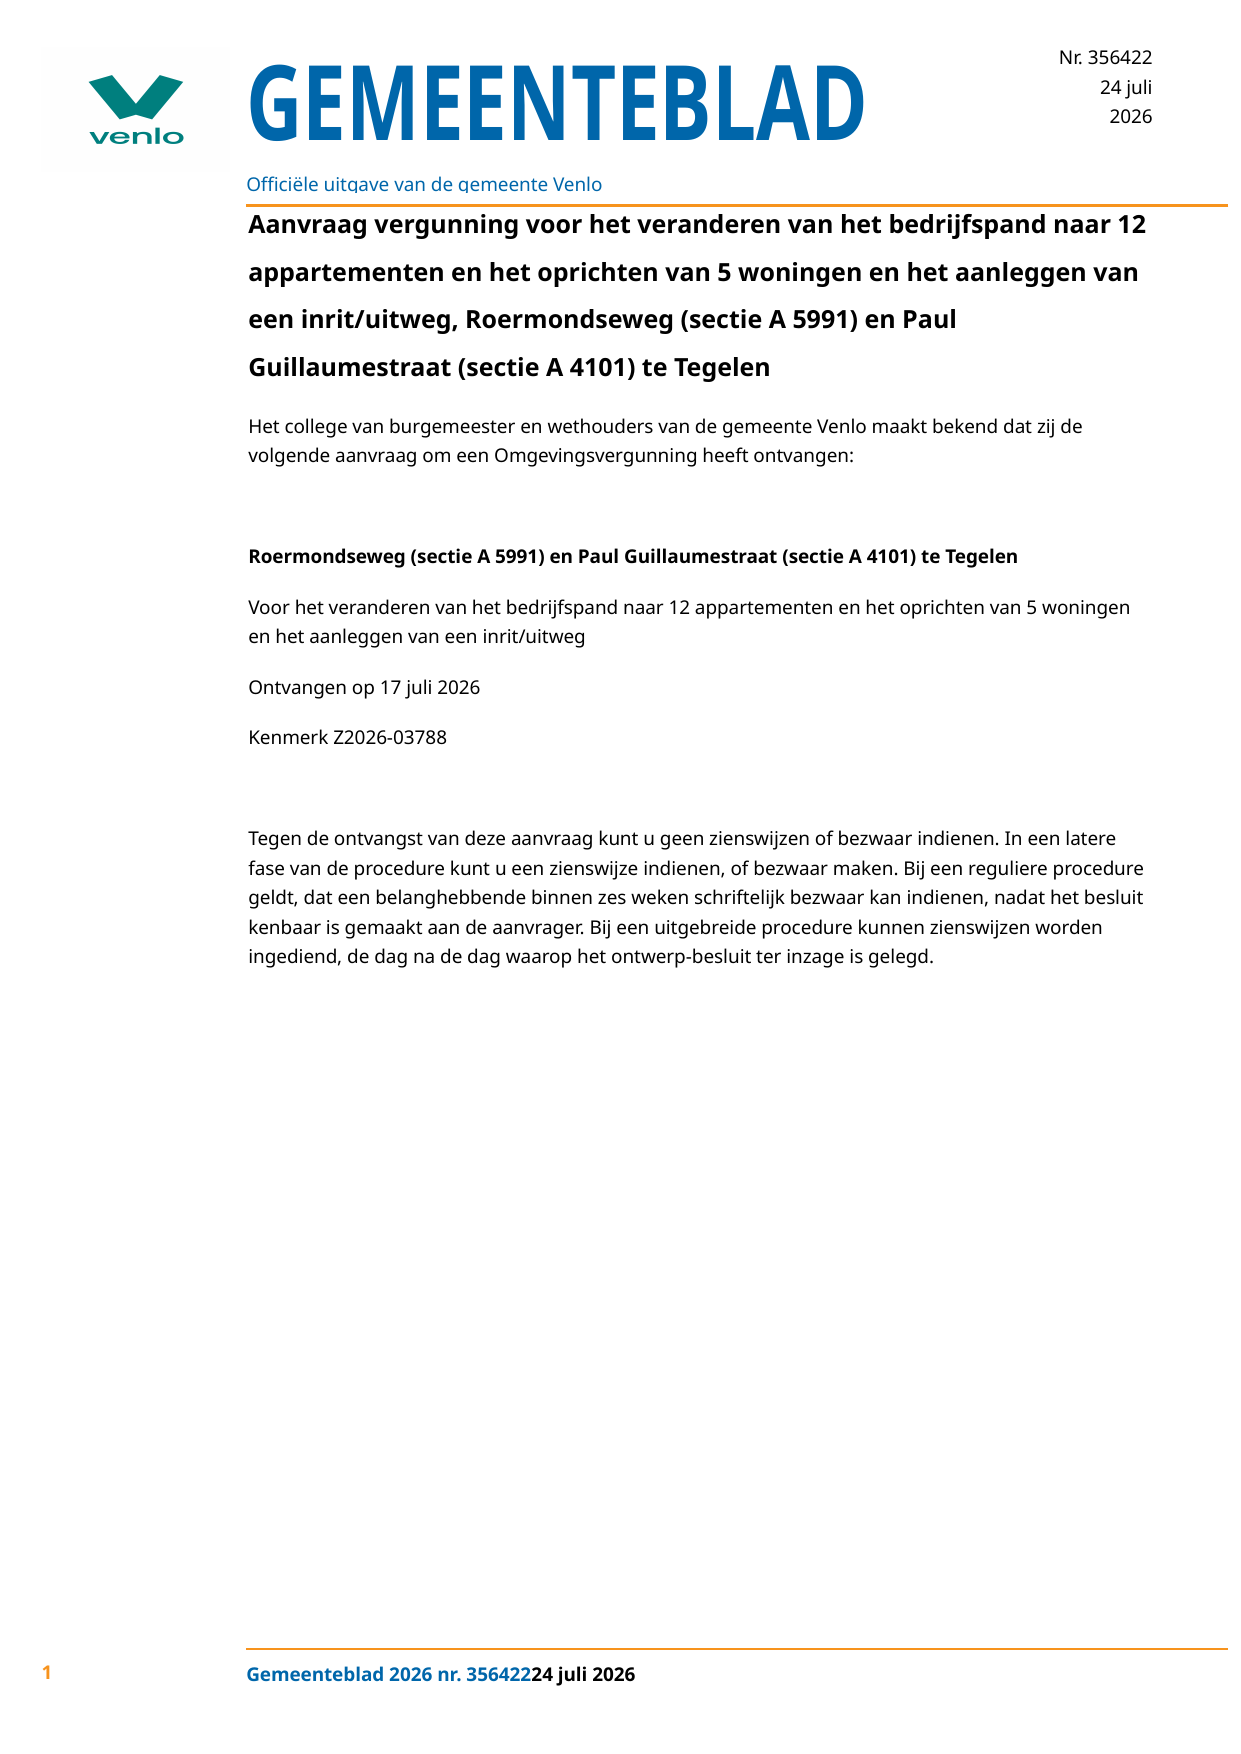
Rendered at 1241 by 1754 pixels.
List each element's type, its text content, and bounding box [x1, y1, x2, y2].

picture [41, 47, 231, 172]
text Aanvraag vergunning voor het veranderen van het bedrijfspand naar 12 appartementen en het oprichten van 5 woningen en het aanleggen van een inrit/uitweg, Roermondseweg (sectie A 5991) en Paul Guillaumestraat (sectie A 4101) te Tegelen [248, 207, 1152, 384]
text Het college van burgemeester en wethouders van de gemeente Venlo maakt bekend dat zij de volgende aanvraag om een Omgevingsvergunning heeft ontvangen: [248, 413, 1152, 468]
text Tegen de ontvangst van deze aanvraag kunt u geen zienswijzen of bezwaar indienen. In een latere fase van de procedure kunt u een zienswijze indienen, of bezwaar maken. Bij een reguliere procedure geldt, dat een belanghebbende binnen zes weken schriftelijk bezwaar kan indienen, nadat het besluit kenbaar is gemaakt aan de aanvrager. Bij een uitgebreide procedure kunnen zienswijzen worden ingediend, de dag na de dag waarop het ontwerp-besluit ter inzage is gelegd. [248, 825, 1152, 969]
text Roermondseweg (sectie A 5991) en Paul Guillaumestraat (sectie A 4101) te Tegelen [248, 543, 1152, 569]
text Ontvangen op 17 juli 2026 [248, 674, 1152, 700]
text Kenmerk Z2026-03788 [248, 724, 1152, 750]
text Voor het veranderen van het bedrijfspand naar 12 appartementen en het oprichten van 5 woningen en het aanleggen van een inrit/uitweg [248, 594, 1152, 649]
